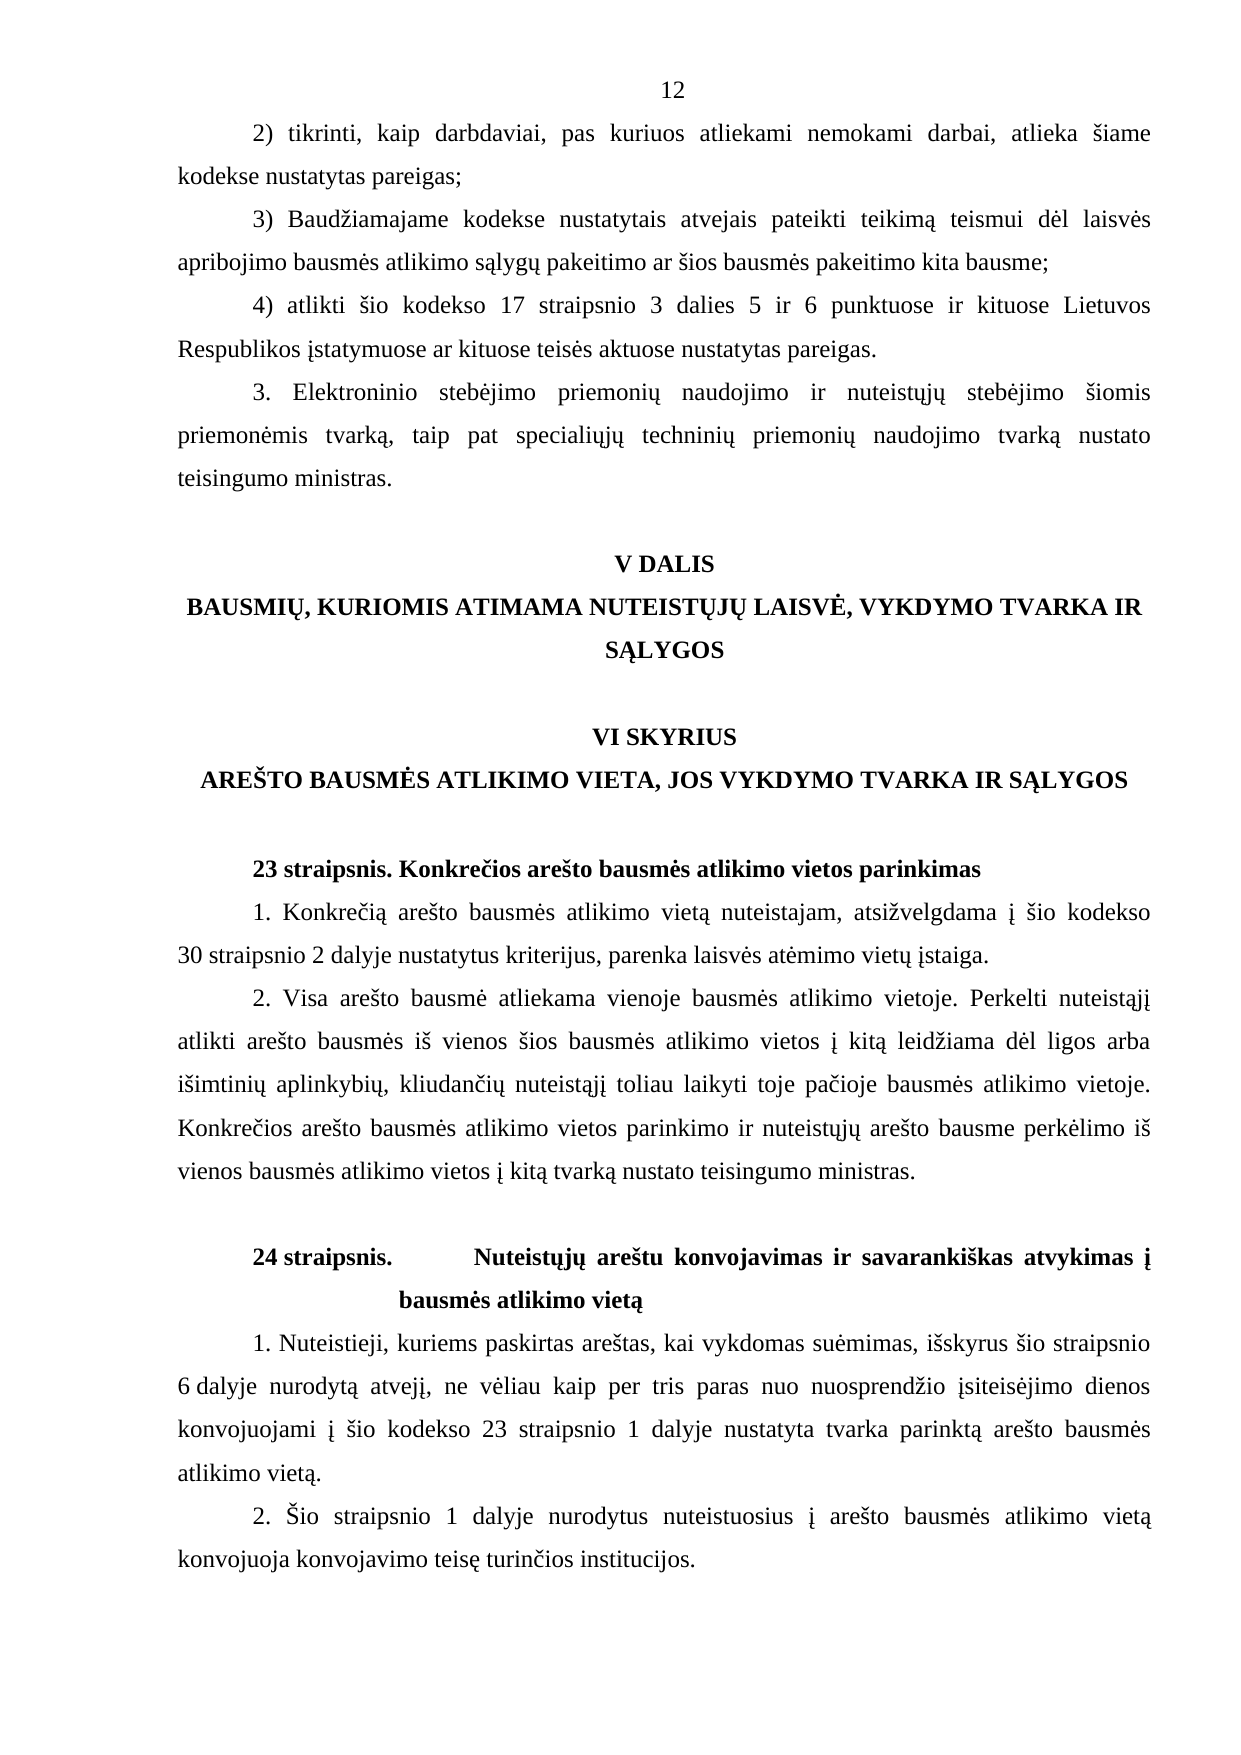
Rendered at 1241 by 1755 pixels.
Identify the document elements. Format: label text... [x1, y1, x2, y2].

text BAUSMIŲ, KURIOMIS ATIMAMA NUTEISTŲJŲ LAISVĖ, VYKDYMO TVARKA IR SĄLYGOS [177, 592, 1152, 664]
text AREŠTO BAUSMĖS ATLIKIMO VIETA, JOS VYKDYMO TVARKA IR SĄLYGOS [177, 765, 1152, 794]
text 23 straipsnis. Konkrečios arešto bausmės atlikimo vietos parinkimas [177, 854, 1152, 883]
text VI SKYRIUS [177, 722, 1152, 751]
text V DALIS [177, 549, 1152, 578]
text 1. Konkrečią arešto bausmės atlikimo vietą nuteistajam, atsižvelgdama į šio kodekso 30 straipsnio 2 dalyje nustatytus kriterijus, parenka laisvės atėmimo vietų įstaiga. [177, 897, 1152, 969]
text 2. Šio straipsnio 1 dalyje nurodytus nuteistuosius į arešto bausmės atlikimo vietą konvojuoja konvojavimo teisę turinčios institucijos. [177, 1501, 1152, 1573]
text 3) Baudžiamajame kodekse nustatytais atvejais pateikti teikimą teismui dėl laisvės apribojimo bausmės atlikimo sąlygų pakeitimo ar šios bausmės pakeitimo kita bausme; [177, 204, 1152, 276]
text 2) tikrinti, kaip darbdaviai, pas kuriuos atliekami nemokami darbai, atlieka šiame kodekse nustatytas pareigas; [177, 118, 1152, 190]
text 1. Nuteistieji, kuriems paskirtas areštas, kai vykdomas suėmimas, išskyrus šio straipsnio 6 dalyje nurodytą atvejį, ne vėliau kaip per tris paras nuo nuosprendžio įsiteisėjimo dienos konvojuojami į šio kodekso 23 straipsnio 1 dalyje nustatyta tvarka parinktą arešto bausmės atlikimo vietą. [177, 1328, 1152, 1486]
text 4) atlikti šio kodekso 17 straipsnio 3 dalies 5 ir 6 punktuose ir kituose Lietuvos Respublikos įstatymuose ar kituose teisės aktuose nustatytas pareigas. [177, 291, 1152, 362]
text 2. Visa arešto bausmė atliekama vienoje bausmės atlikimo vietoje. Perkelti nuteistąjį atlikti arešto bausmės iš vienos šios bausmės atlikimo vietos į kitą leidžiama dėl ligos arba išimtinių aplinkybių, kliudančių nuteistąjį toliau laikyti toje pačioje bausmės atlikimo vietoje. Konkrečios arešto bausmės atlikimo vietos parinkimo ir nuteistųjų arešto bausme perkėlimo iš vienos bausmės atlikimo vietos į kitą tvarką nustato teisingumo ministras. [177, 983, 1152, 1184]
text 24 straipsnis. Nuteistųjų areštu konvojavimas ir savarankiškas atvykimas į bausmės atlikimo vietą [252, 1242, 1152, 1314]
text 3. Elektroninio stebėjimo priemonių naudojimo ir nuteistųjų stebėjimo šiomis priemonėmis tvarką, taip pat specialiųjų techninių priemonių naudojimo tvarką nustato teisingumo ministras. [177, 377, 1152, 492]
